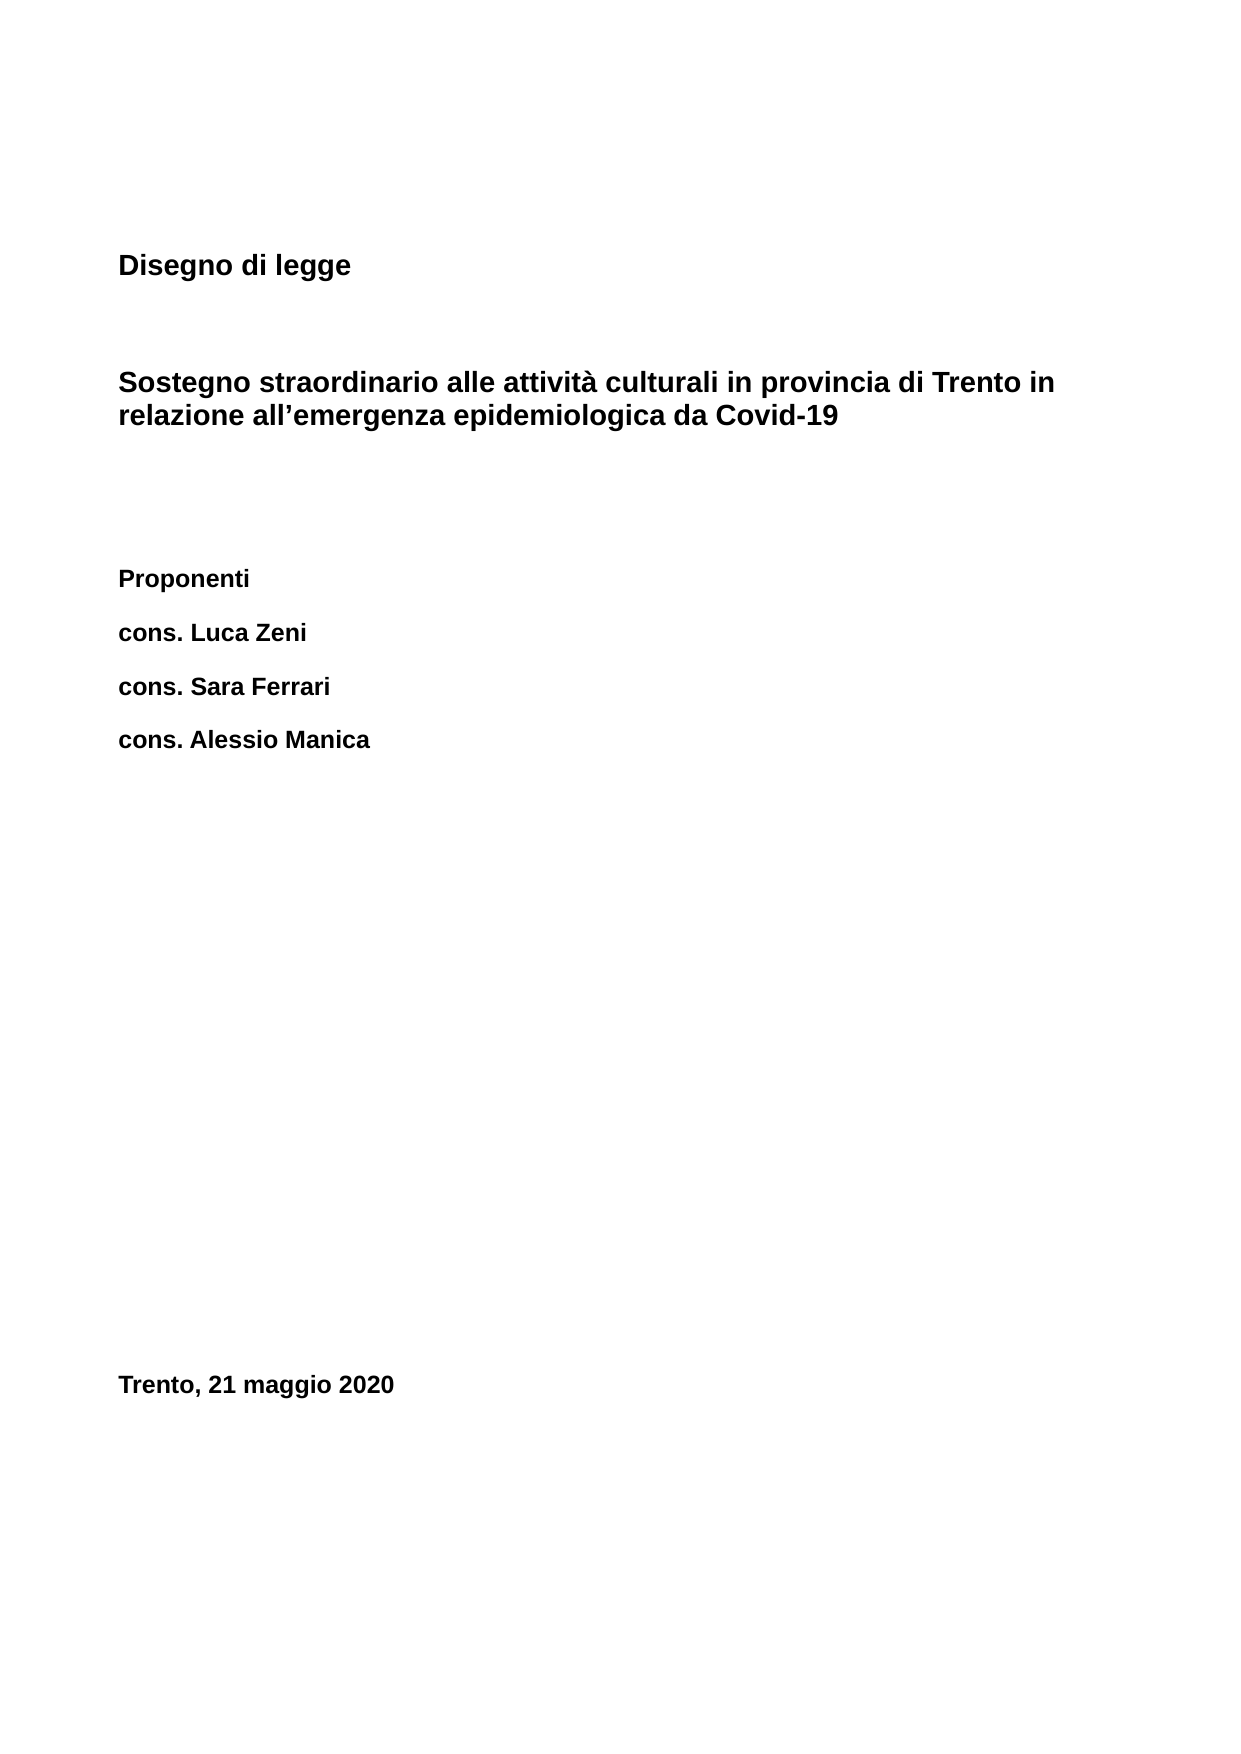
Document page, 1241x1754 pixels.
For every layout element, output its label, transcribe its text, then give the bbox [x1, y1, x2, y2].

text Disegno di legge [118, 247, 1122, 281]
text Sostegno straordinario alle attività culturali in provincia di Trento in relazione all’emergenza epidemiologica da Covid-19 [118, 364, 1122, 432]
text Trento, 21 maggio 2020 [118, 1370, 1122, 1399]
text cons. Alessio Manica [118, 725, 1122, 754]
text cons. Sara Ferrari [118, 672, 1122, 700]
text Proponenti [118, 564, 1122, 593]
text cons. Luca Zeni [118, 618, 1122, 647]
